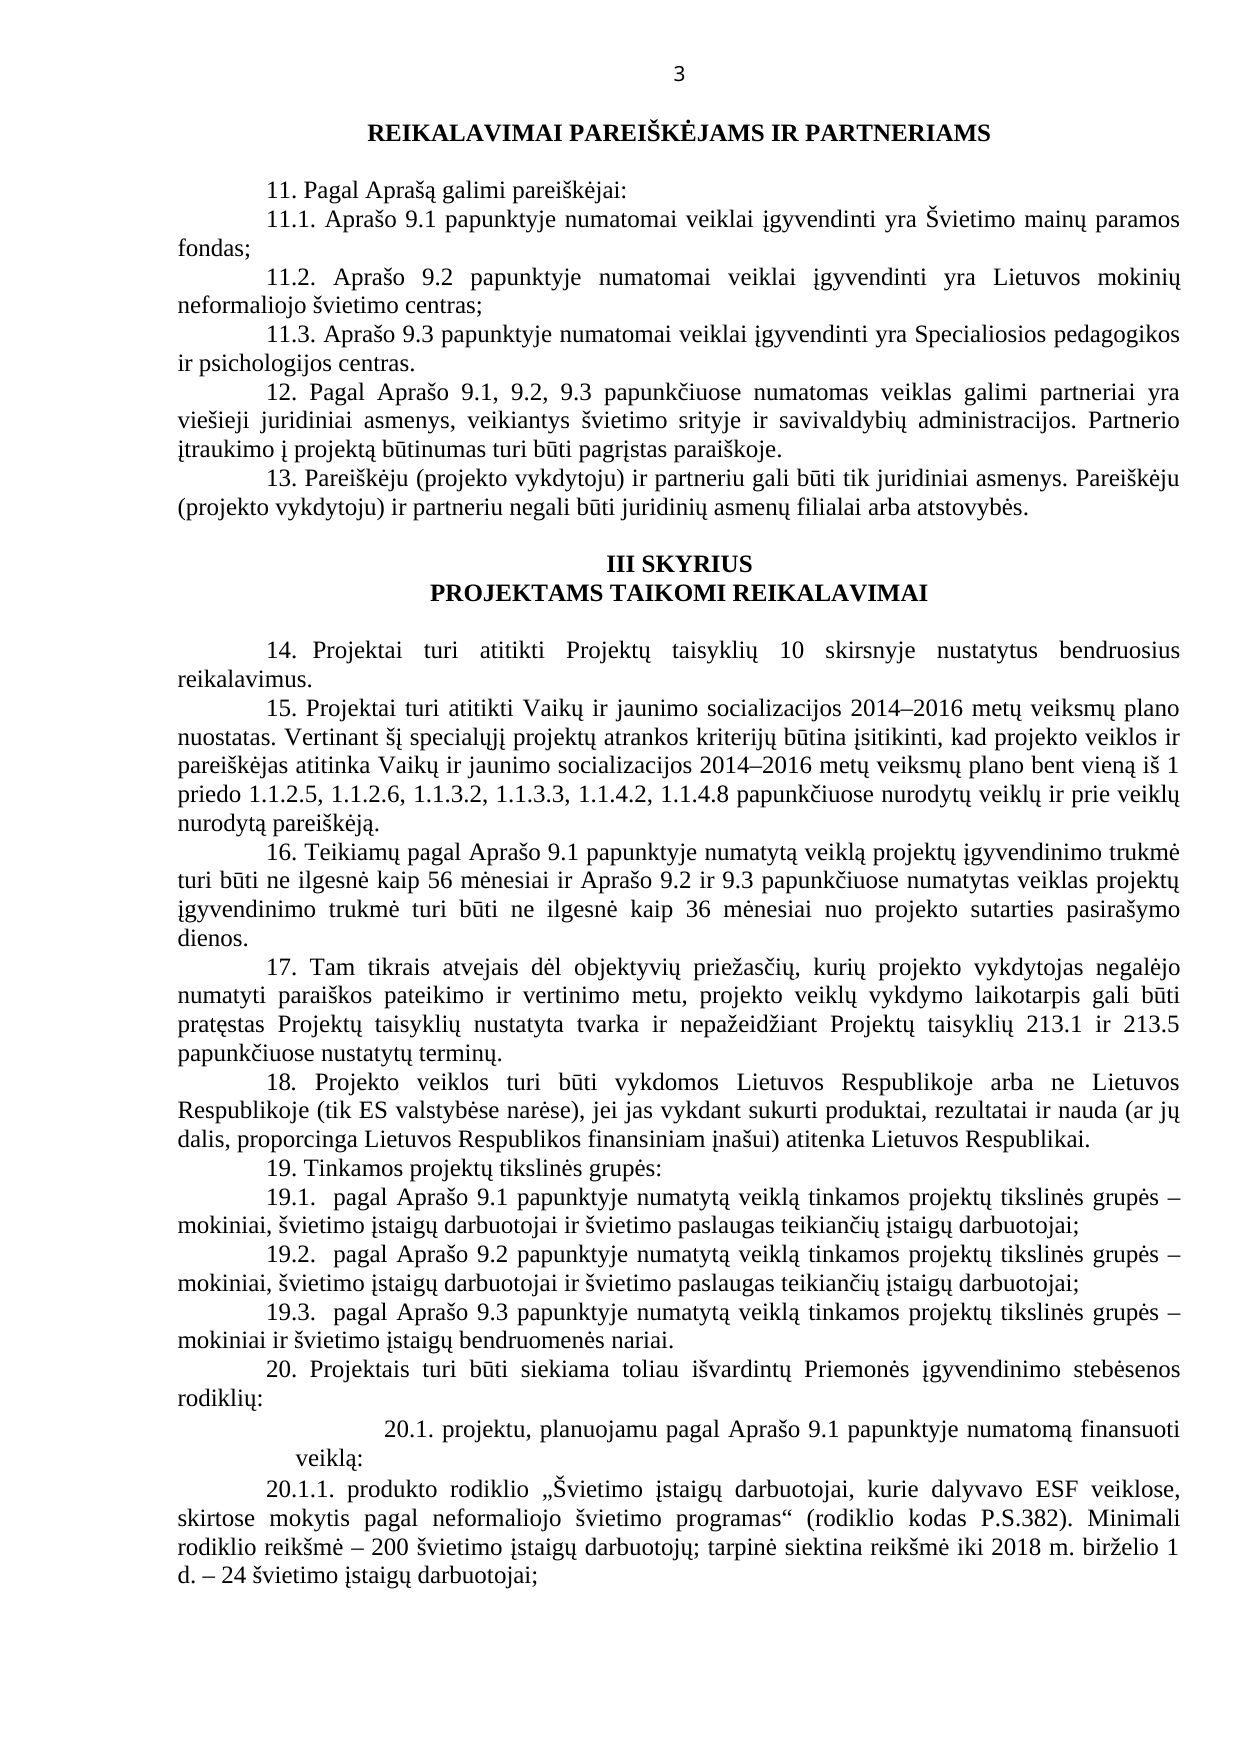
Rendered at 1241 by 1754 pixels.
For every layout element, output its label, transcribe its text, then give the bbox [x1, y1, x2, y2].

text 20. Projektais turi būti siekiama toliau išvardintų Priemonės įgyvendinimo stebėsenos rodiklių: [177, 1354, 1181, 1412]
text 20.1.1. produkto rodiklio „Švietimo įstaigų darbuotojai, kurie dalyvavo ESF veiklose, skirtose mokytis pagal neformaliojo švietimo programas“ (rodiklio kodas P.S.382). Minimali rodiklio reikšmė – 200 švietimo įstaigų darbuotojų; tarpinė siektina reikšmė iki 2018 m. birželio 1 d. – 24 švietimo įstaigų darbuotojai; [177, 1474, 1181, 1589]
text 18. Projekto veiklos turi būti vykdomos Lietuvos Respublikoje arba ne Lietuvos Respublikoje (tik ES valstybėse narėse), jei jas vykdant sukurti produktai, rezultatai ir nauda (ar jų dalis, proporcinga Lietuvos Respublikos finansiniam įnašui) atitenka Lietuvos Respublikai. [177, 1067, 1181, 1153]
text 11.1. Aprašo 9.1 papunktyje numatomai veiklai įgyvendinti yra Švietimo mainų paramos fondas; [177, 204, 1181, 262]
text 15. Projektai turi atitikti Vaikų ir jaunimo socializacijos 2014–2016 metų veiksmų plano nuostatas. Vertinant šį specialųjį projektų atrankos kriterijų būtina įsitikinti, kad projekto veiklos ir pareiškėjas atitinka Vaikų ir jaunimo socializacijos 2014–2016 metų veiksmų plano bent vieną iš 1 priedo 1.1.2.5, 1.1.2.6, 1.1.3.2, 1.1.3.3, 1.1.4.2, 1.1.4.8 papunkčiuose nurodytų veiklų ir prie veiklų nurodytą pareiškėją. [177, 693, 1181, 837]
text III SKYRIUS [177, 549, 1181, 578]
text 16. Teikiamų pagal Aprašo 9.1 papunktyje numatytą veiklą projektų įgyvendinimo trukmė turi būti ne ilgesnė kaip 56 mėnesiai ir Aprašo 9.2 ir 9.3 papunkčiuose numatytas veiklas projektų įgyvendinimo trukmė turi būti ne ilgesnė kaip 36 mėnesiai nuo projekto sutarties pasirašymo dienos. [177, 837, 1181, 952]
text 13. Pareiškėju (projekto vykdytoju) ir partneriu gali būti tik juridiniai asmenys. Pareiškėju (projekto vykdytoju) ir partneriu negali būti juridinių asmenų filialai arba atstovybės. [177, 463, 1181, 521]
text 11. Pagal Aprašą galimi pareiškėjai: [177, 176, 1181, 204]
text REIKALAVIMAI PAREIŠKĖJAMS IR PARTNERIAMS [177, 118, 1181, 147]
text 19.3. pagal Aprašo 9.3 papunktyje numatytą veiklą tinkamos projektų tikslinės grupės – mokiniai ir švietimo įstaigų bendruomenės nariai. [177, 1297, 1181, 1354]
text 12. Pagal Aprašo 9.1, 9.2, 9.3 papunkčiuose numatomas veiklas galimi partneriai yra viešieji juridiniai asmenys, veikiantys švietimo srityje ir savivaldybių administracijos. Partnerio įtraukimo į projektą būtinumas turi būti pagrįstas paraiškoje. [177, 377, 1181, 463]
text PROJEKTAMS TAIKOMI REIKALAVIMAI [177, 578, 1181, 607]
text 19.2. pagal Aprašo 9.2 papunktyje numatytą veiklą tinkamos projektų tikslinės grupės – mokiniai, švietimo įstaigų darbuotojai ir švietimo paslaugas teikiančių įstaigų darbuotojai; [177, 1239, 1181, 1297]
text 19.1. pagal Aprašo 9.1 papunktyje numatytą veiklą tinkamos projektų tikslinės grupės – mokiniai, švietimo įstaigų darbuotojai ir švietimo paslaugas teikiančių įstaigų darbuotojai; [177, 1182, 1181, 1239]
text 11.3. Aprašo 9.3 papunktyje numatomai veiklai įgyvendinti yra Specialiosios pedagogikos ir psichologijos centras. [177, 319, 1181, 377]
text 17. Tam tikrais atvejais dėl objektyvių priežasčių, kurių projekto vykdytojas negalėjo numatyti paraiškos pateikimo ir vertinimo metu, projekto veiklų vykdymo laikotarpis gali būti pratęstas Projektų taisyklių nustatyta tvarka ir nepažeidžiant Projektų taisyklių 213.1 ir 213.5 papunkčiuose nustatytų terminų. [177, 952, 1181, 1067]
text 20.1. projektu, planuojamu pagal Aprašo 9.1 papunktyje numatomą finansuoti veiklą: [295, 1414, 1181, 1472]
text 14. Projektai turi atitikti Projektų taisyklių 10 skirsnyje nustatytus bendruosius reikalavimus. [177, 636, 1181, 693]
text 19. Tinkamos projektų tikslinės grupės: [177, 1153, 1181, 1182]
text 11.2. Aprašo 9.2 papunktyje numatomai veiklai įgyvendinti yra Lietuvos mokinių neformaliojo švietimo centras; [177, 262, 1181, 319]
